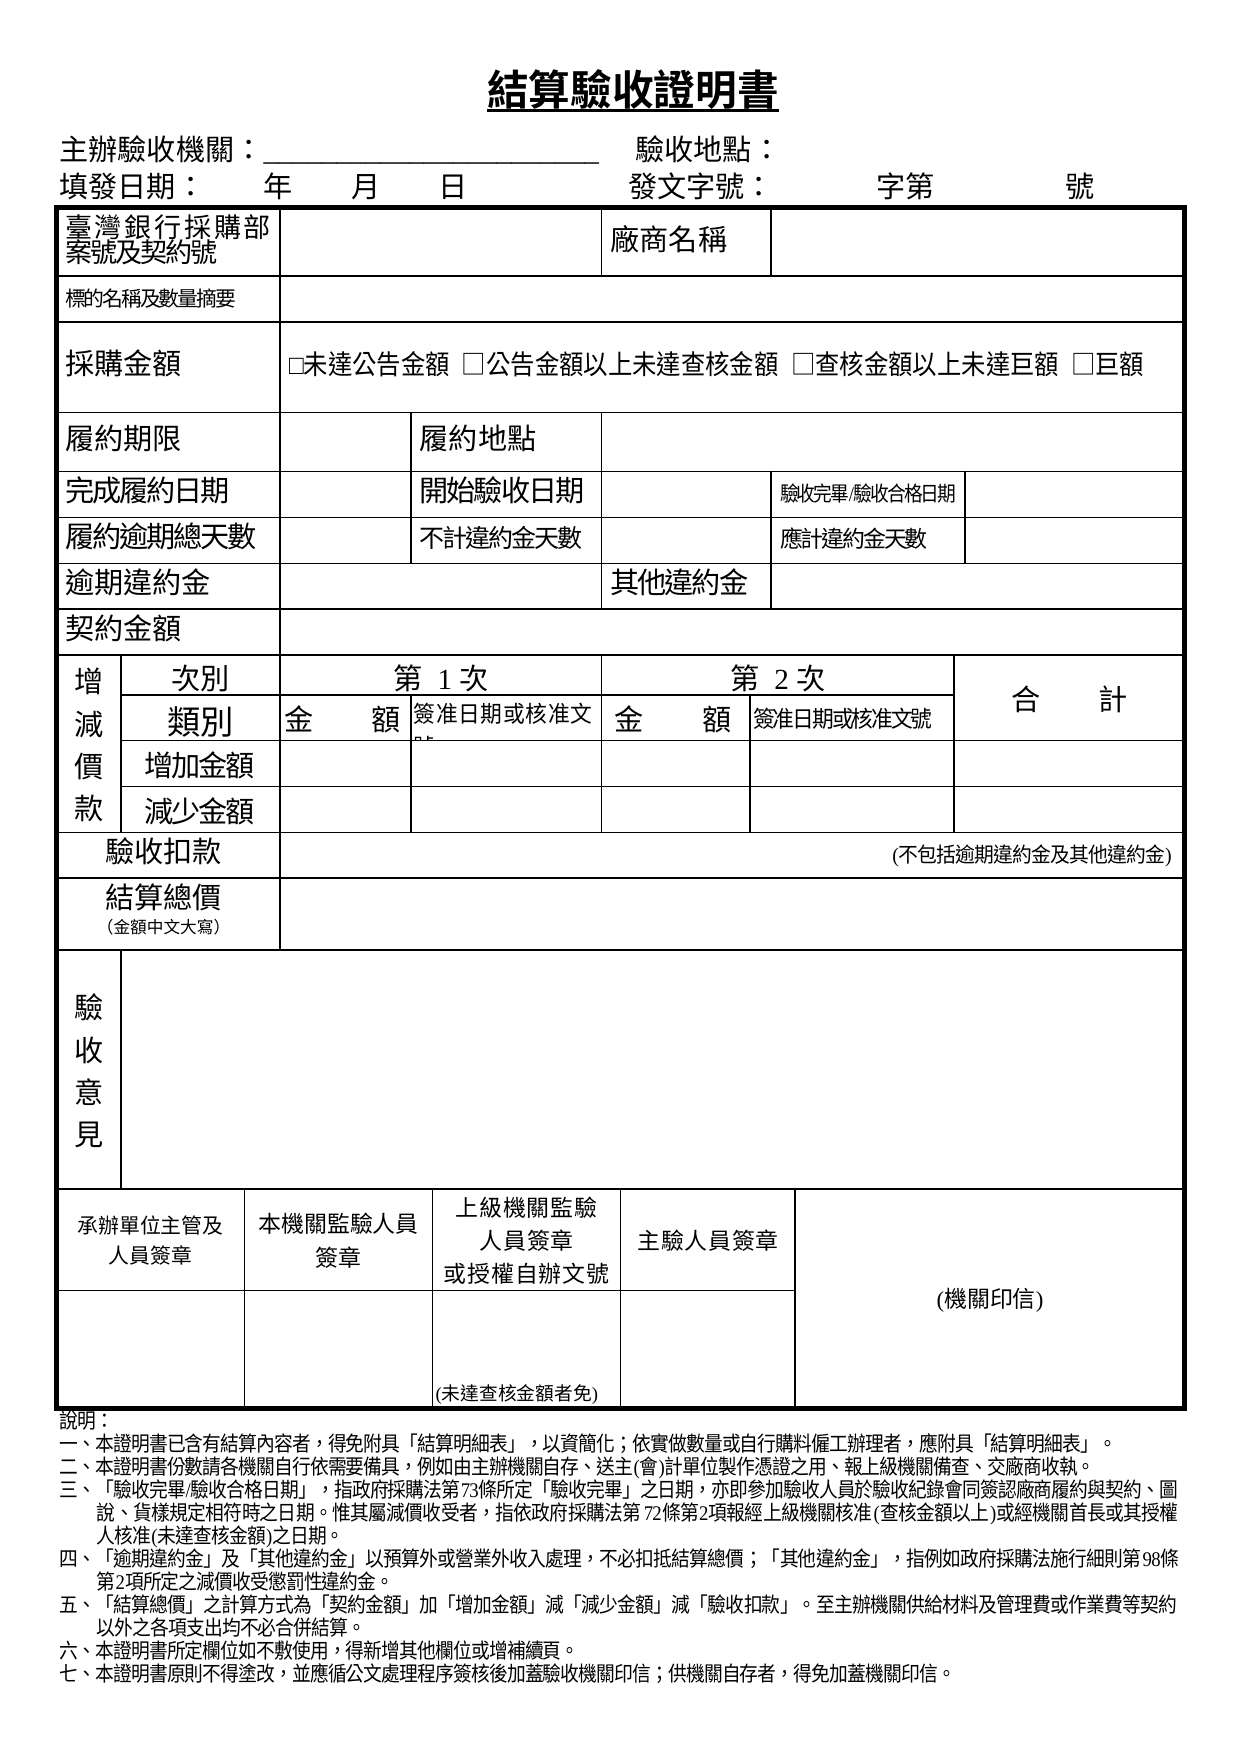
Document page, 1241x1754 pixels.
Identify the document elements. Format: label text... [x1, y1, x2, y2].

table_header 廠商名稱 [602, 210, 770, 275]
table_cell [412, 741, 601, 786]
table_cell 類別 [122, 696, 279, 740]
table_cell 主驗人員簽章 [621, 1190, 794, 1289]
table_cell [281, 277, 1182, 321]
table_cell [59, 1291, 244, 1406]
table_cell [281, 564, 601, 608]
table_cell 次別 [122, 656, 279, 694]
table_cell 承辦單位主管及人員簽章 [59, 1190, 244, 1289]
table_cell [122, 951, 1182, 1188]
table_cell [602, 741, 749, 786]
table_cell 履約期限 [59, 413, 279, 471]
table_cell [955, 787, 1182, 831]
table_cell (未達查核金額者免) [433, 1291, 620, 1406]
table_cell 減少金額 [122, 787, 279, 831]
text 說明： [59, 1411, 1179, 1433]
table_cell [281, 741, 410, 786]
table_cell 採購金額 [59, 323, 279, 412]
table_cell [245, 1291, 432, 1406]
table_cell [602, 787, 749, 831]
table_cell [602, 472, 770, 517]
table_cell [281, 879, 1182, 949]
table_cell [751, 787, 953, 831]
table_cell 履約地點 [412, 413, 601, 471]
table_cell 逾期違約金 [59, 564, 279, 608]
table_cell 驗收扣款 [59, 833, 279, 877]
table_cell 本機關監驗人員簽章 [245, 1190, 432, 1289]
table_cell □未達公告金額 □公告金額以上未達查核金額 □查核金額以上未達巨額 □巨額 [281, 323, 1182, 412]
table_cell 上級機關監驗人員簽章 或授權自辦文號 [433, 1190, 620, 1289]
table_cell [281, 518, 410, 562]
table_cell 履約逾期總天數 [59, 518, 279, 562]
table_header [281, 210, 601, 275]
table_cell [281, 610, 1182, 654]
table_cell [955, 741, 1182, 786]
table_cell 驗收完畢/驗收合格日期 [772, 472, 964, 517]
table_cell [281, 472, 410, 517]
table_cell 簽准日期或核准文號 [412, 696, 601, 740]
table_cell 增加金額 [122, 741, 279, 786]
table_cell [412, 787, 601, 831]
table_cell [751, 741, 953, 786]
table_cell 簽准日期或核准文號 [751, 696, 953, 740]
table_cell 應計違約金天數 [772, 518, 964, 562]
table_cell [772, 564, 1182, 608]
text 填發日期： 年 月 日 發文字號： 字第 號 [59, 167, 1181, 205]
text 七、本證明書原則不得塗改，並應循公文處理程序簽核後加蓋驗收機關印信；供機關自存者，得免加蓋機關印信。 [59, 1663, 1179, 1686]
table_cell (不包括逾期違約金及其他違約金) [281, 833, 1182, 877]
text 一、本證明書已含有結算內容者，得免附具「結算明細表」，以資簡化；依實做數量或自行購料僱工辦理者，應附具「結算明細表」。 [59, 1433, 1179, 1456]
text 四、「逾期違約金」及「其他違約金」以預算外或營業外收入處理，不必扣抵結算總價；「其他違約金」，指例如政府採購法施行細則第98條第2項所定之減價收受懲罰性違約金。 [59, 1548, 1179, 1594]
table_cell [621, 1291, 794, 1406]
text 結算驗收證明書 [59, 59, 1181, 117]
table_cell (機關印信) [796, 1190, 1182, 1406]
table_header 臺灣銀行採購部 案號及契約號 [59, 210, 279, 275]
table_cell 第 1 次 [281, 656, 601, 694]
text 五、「結算總價」之計算方式為「契約金額」加「增加金額」減「減少金額」減「驗收扣款」。至主辦機關供給材料及管理費或作業費等契約以外之各項支出均不必合併結算。 [59, 1594, 1179, 1640]
table_cell 金 額 [602, 696, 749, 740]
text 主辦驗收機關：_______________________ 驗收地點： [59, 130, 1181, 167]
table_cell 金 額 [281, 696, 410, 740]
table_cell [602, 413, 1182, 471]
table_header [772, 210, 1182, 275]
table_cell 結算總價 （金額中文大寫） [59, 879, 279, 949]
table_cell 其他違約金 [602, 564, 770, 608]
text 二、本證明書份數請各機關自行依需要備具，例如由主辦機關自存、送主(會)計單位製作憑證之用、報上級機關備查、交廠商收執。 [59, 1456, 1179, 1479]
table_cell 增減價款 [59, 656, 120, 831]
text 六、本證明書所定欄位如不敷使用，得新增其他欄位或增補續頁。 [59, 1640, 1179, 1663]
table_cell [602, 518, 770, 562]
table_cell [281, 787, 410, 831]
table_cell 完成履約日期 [59, 472, 279, 517]
table_cell 驗收意見 [59, 951, 120, 1188]
table_cell 不計違約金天數 [412, 518, 601, 562]
table_cell [966, 472, 1182, 517]
table_cell 第 2 次 [602, 656, 953, 694]
table_cell 契約金額 [59, 610, 279, 654]
table_cell 合 計 [955, 656, 1182, 740]
table_cell [966, 518, 1182, 562]
table_cell [281, 413, 410, 471]
table_cell 開始驗收日期 [412, 472, 601, 517]
text 三、「驗收完畢/驗收合格日期」，指政府採購法第73條所定「驗收完畢」之日期，亦即參加驗收人員於驗收紀錄會同簽認廠商履約與契約、圖說、貨樣規定相符時之日期。惟其屬減價收受者，指依政府採購法第72條第2項報經上級機關核准(查核金額以上)或經機關首長或其授權人核准(未達查核金額)之日期。 [59, 1479, 1179, 1548]
table_cell 標的名稱及數量摘要 [59, 277, 279, 321]
